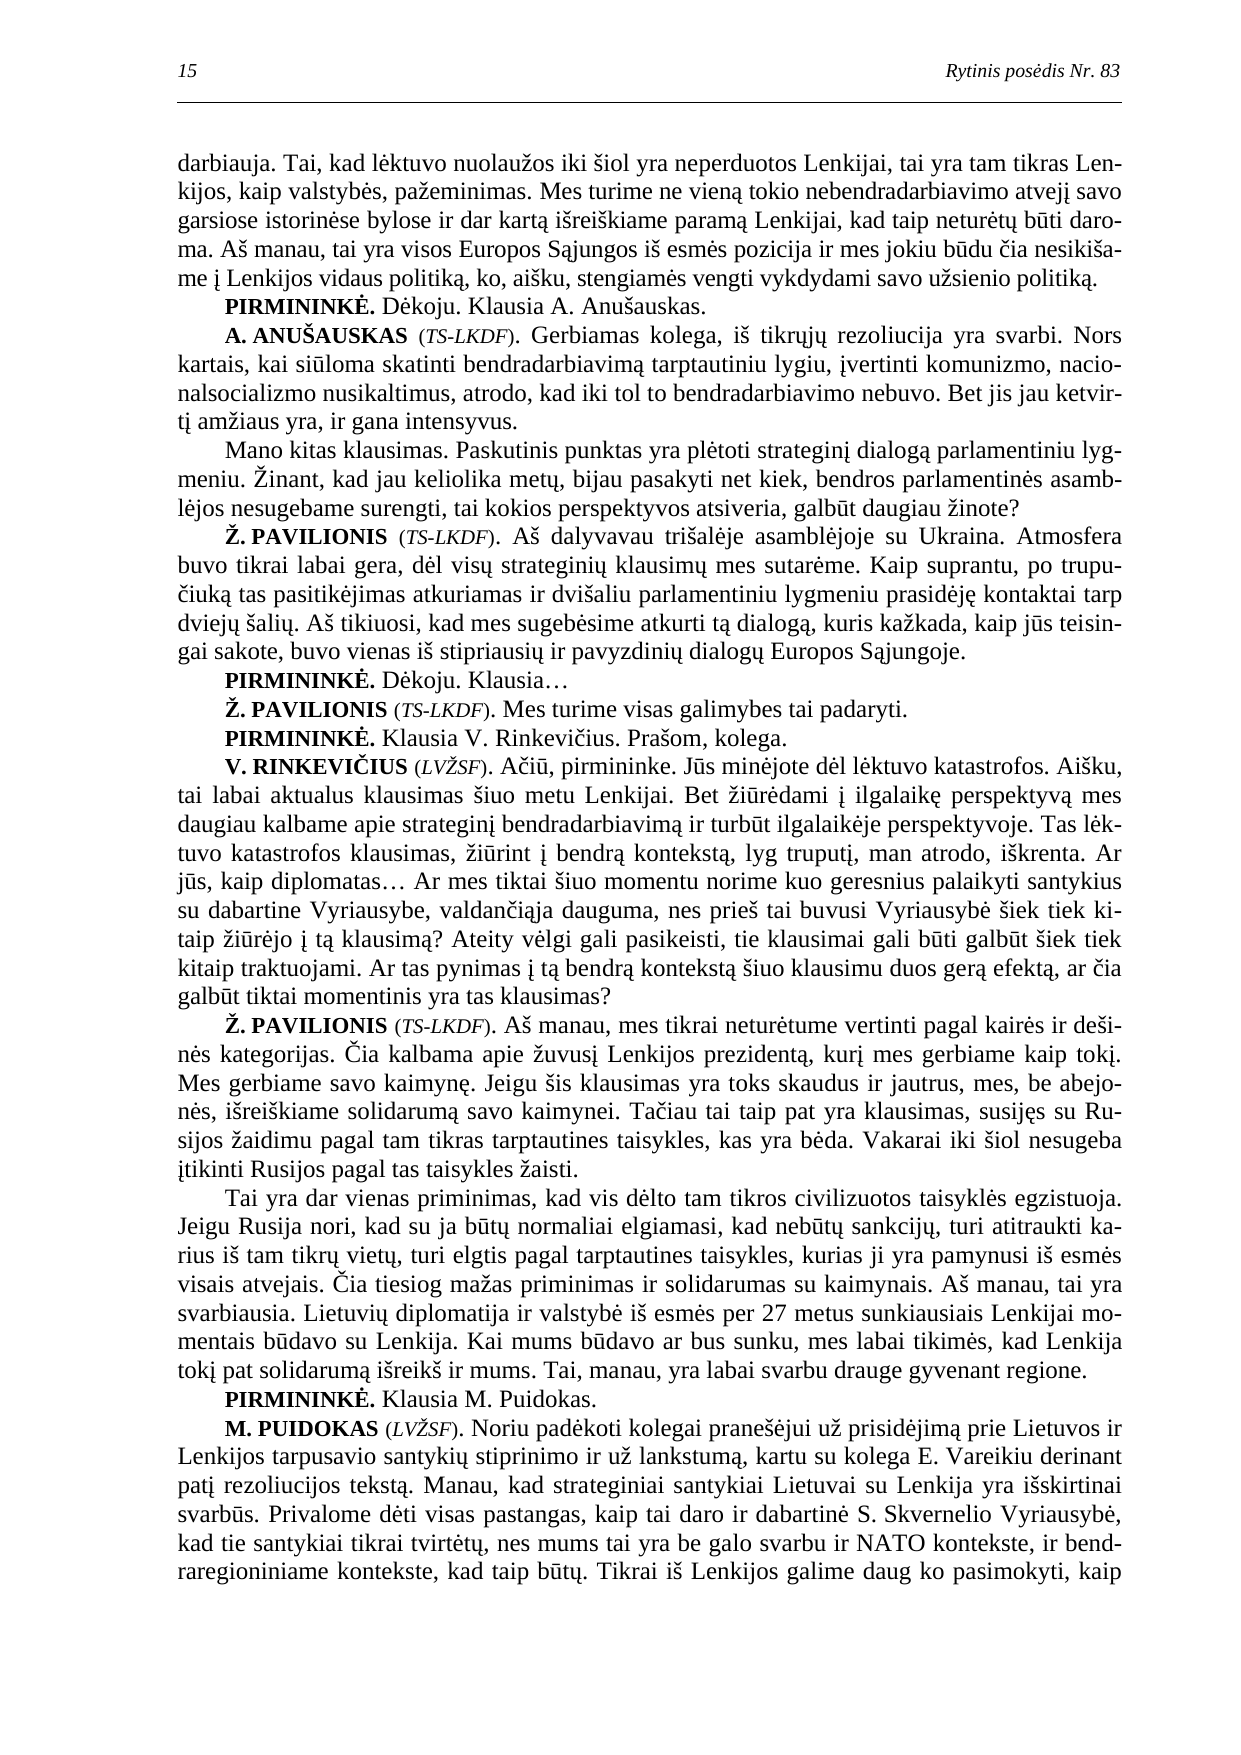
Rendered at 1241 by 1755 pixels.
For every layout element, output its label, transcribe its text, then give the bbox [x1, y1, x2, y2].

text dar­biau­ja. Tai, kad lėk­tu­vo nuo­lau­žos iki šiol yra ne­per­duo­tos Len­ki­jai, tai yra tam tik­ras Len­ki­jos, kaip vals­ty­bės, pa­že­mi­ni­mas. Mes tu­ri­me ne vie­ną to­kio ne­ben­dra­dar­bia­vi­mo at­ve­jį sa­vo gar­sio­se is­to­ri­nė­se by­lo­se ir dar kar­tą iš­reiš­kia­me pa­ra­mą Len­ki­jai, kad taip ne­tu­rė­tų bū­ti da­ro­ma. Aš ma­nau, tai yra vi­sos Eu­ro­pos Są­jun­gos iš es­mės po­zi­ci­ja ir mes jo­kiu bū­du čia ne­si­ki­ša­me į Len­ki­jos vi­daus po­li­ti­ką, ko, aiš­ku, sten­gia­mės veng­ti vyk­dy­da­mi sa­vo už­sie­nio po­li­ti­ką. [177, 148, 1122, 291]
text PIRMININKĖ. Klau­sia V. Rin­ke­vi­čius. Pra­šom, ko­le­ga. [177, 723, 1122, 751]
text Tai yra dar vie­nas pri­mi­ni­mas, kad vis dėl­to tam tik­ros ci­vi­li­zuo­tos tai­syk­lės eg­zis­tuo­ja. Jei­gu Ru­si­ja no­ri, kad su ja bū­tų nor­ma­liai el­gia­ma­si, kad ne­bū­tų sank­ci­jų, tu­ri ati­trauk­ti ka­rius iš tam tik­rų vie­tų, tu­ri elg­tis pa­gal tarp­tau­ti­nes tai­syk­les, ku­rias ji yra pa­my­nu­si iš es­mės vi­sais at­ve­jais. Čia tie­siog ma­žas pri­mi­ni­mas ir so­li­da­ru­mas su kai­my­nais. Aš ma­nau, tai yra svar­biau­sia. Lie­tu­vių di­plo­ma­ti­ja ir vals­ty­bė iš es­mės per 27 me­tus sun­kiau­siais Len­ki­jai mo­men­tais bū­da­vo su Len­ki­ja. Kai mums bū­da­vo ar bus sun­ku, mes la­bai ti­ki­mės, kad Len­ki­ja to­kį pat so­li­da­ru­mą iš­reikš ir mums. Tai, ma­nau, yra la­bai svar­bu drau­ge gy­ve­nant re­gio­ne. [177, 1183, 1122, 1384]
text Ž. PAVILIONIS (TS-LKDF). Aš ma­nau, mes tik­rai ne­tu­rė­tu­me ver­tin­ti pa­gal kai­rės ir de­ši­nės ka­te­go­ri­jas. Čia kal­ba­ma apie žu­vu­sį Len­ki­jos pre­zi­den­tą, ku­rį mes ger­bia­me kaip to­kį. Mes ger­bia­me sa­vo kai­my­nę. Jei­gu šis klau­si­mas yra toks skau­dus ir jaut­rus, mes, be abe­jo­nės, iš­reiš­kia­me so­li­da­ru­mą sa­vo kai­my­nei. Ta­čiau tai taip pat yra klau­si­mas, su­si­jęs su Ru­sijos žai­di­mu pa­gal tam tik­ras tarp­tau­ti­nes tai­syk­les, kas yra bė­da. Va­ka­rai iki šiol ne­su­ge­ba įti­kin­ti Ru­si­jos pa­gal tas tai­syk­les žais­ti. [177, 1010, 1122, 1183]
text PIRMININKĖ. Dė­ko­ju. Klau­sia A. Anu­šaus­kas. [177, 291, 1122, 320]
text PIRMININKĖ. Klau­sia M. Pui­do­kas. [177, 1384, 1122, 1413]
text Ž. PAVILIONIS (TS-LKDF). Mes tu­ri­me vi­sas ga­li­my­bes tai pa­da­ry­ti. [177, 694, 1122, 723]
text Ž. PAVILIONIS (TS-LKDF). Aš da­ly­va­vau tri­ša­lė­je asam­blė­jo­je su Uk­rai­na. At­mo­sfe­ra bu­vo tik­rai la­bai ge­ra, dėl vi­sų stra­te­gi­nių klau­si­mų mes su­ta­rė­me. Kaip su­pran­tu, po tru­pu­čiu­ką tas pa­si­ti­kė­ji­mas at­ku­ria­mas ir dvi­ša­liu par­la­men­ti­niu lyg­me­niu pra­si­dė­ję kon­tak­tai tarp dvie­jų ša­lių. Aš ti­kiuo­si, kad mes su­ge­bė­si­me at­kur­ti tą dia­lo­gą, ku­ris kaž­ka­da, kaip jūs tei­sin­gai sa­ko­te, bu­vo vie­nas iš stip­riau­sių ir pa­vyz­di­nių dia­lo­gų Eu­ro­pos Są­jun­go­je. [177, 521, 1122, 665]
text A. ANUŠAUSKAS (TS-LKDF). Ger­bia­mas ko­le­ga, iš tik­rų­jų re­zo­liu­ci­ja yra svar­bi. Nors kar­tais, kai siū­lo­ma ska­tin­ti ben­dra­dar­bia­vi­mą tarp­tau­ti­niu ly­giu, įver­tin­ti ko­mu­niz­mo, na­cio­nal­so­cia­liz­mo nu­si­kal­ti­mus, at­ro­do, kad iki tol to ben­dra­dar­bia­vi­mo ne­bu­vo. Bet jis jau ket­vir­tį am­žiaus yra, ir ga­na in­ten­sy­vus. [177, 320, 1122, 435]
text Ma­no ki­tas klau­si­mas. Pas­ku­ti­nis punk­tas yra plė­to­ti stra­te­gi­nį dia­lo­gą par­la­men­ti­niu lyg­me­niu. Ži­nant, kad jau ke­lio­li­ka me­tų, bi­jau pa­sa­ky­ti net kiek, ben­dros par­la­men­ti­nės asam­b­lė­jos ne­su­ge­ba­me su­reng­ti, tai ko­kios per­spek­ty­vos at­si­ve­ria, gal­būt dau­giau ži­no­te? [177, 435, 1122, 521]
text V. RINKEVIČIUS (LVŽSF). Ačiū, pir­mi­nin­ke. Jūs mi­nė­jo­te dėl lėk­tu­vo ka­tast­ro­fos. Aiš­ku, tai la­bai ak­tu­a­lus klau­si­mas šiuo me­tu Len­ki­jai. Bet žiū­rė­da­mi į il­ga­lai­kę per­spek­ty­vą mes dau­giau kal­ba­me apie stra­te­gi­nį ben­dra­dar­bia­vi­mą ir tur­būt il­ga­lai­kė­je per­spek­ty­vo­je. Tas lėk­tu­vo ka­tast­ro­fos klau­si­mas, žiū­rint į ben­drą kon­teks­tą, lyg tru­pu­tį, man at­ro­do, iš­kren­ta. Ar jūs, kaip di­plo­ma­tas… Ar mes tik­tai šiuo mo­men­tu no­ri­me kuo ge­res­nius pa­lai­ky­ti san­ty­kius su da­bar­ti­ne Vy­riau­sy­be, val­dan­či­ą­ja dau­gu­ma, nes prieš tai bu­vu­si Vy­riau­sy­bė šiek tiek ki­taip žiū­rė­jo į tą klau­si­mą? At­ei­ty vėl­gi ga­li pa­si­keis­ti, tie klau­si­mai ga­li bū­ti gal­būt šiek tiek ki­taip trak­tuo­ja­mi. Ar tas py­ni­mas į tą ben­drą kon­teks­tą šiuo klau­si­mu duos ge­rą efek­tą, ar čia gal­būt tik­tai mo­men­ti­nis yra tas klau­si­mas? [177, 751, 1122, 1010]
text M. PUIDOKAS (LVŽSF). No­riu pa­dė­ko­ti ko­le­gai pra­ne­šė­jui už pri­si­dė­ji­mą prie Lie­tu­vos ir Len­ki­jos tar­pu­sa­vio san­ty­kių stip­ri­ni­mo ir už lanks­tu­mą, kar­tu su ko­le­ga E. Va­rei­kiu de­ri­nant pa­tį re­zo­liu­ci­jos teks­tą. Ma­nau, kad stra­te­gi­niai san­ty­kiai Lie­tu­vai su Len­ki­ja yra iš­skir­ti­nai svar­būs. Pri­va­lo­me dė­ti vi­sas pa­stan­gas, kaip tai da­ro ir da­bar­ti­nė S. Skver­ne­lio Vy­riau­sy­bė, kad tie san­ty­kiai tik­rai tvir­tė­tų, nes mums tai yra be ga­lo svar­bu ir NATO kon­teks­te, ir ben­d­ra­re­gio­ni­nia­me kon­teks­te, kad taip bū­tų. Tik­rai iš Len­ki­jos ga­li­me daug ko pa­si­mo­ky­ti, kaip [177, 1413, 1122, 1585]
text PIRMININKĖ. Dė­ko­ju. Klau­sia… [177, 665, 1122, 694]
